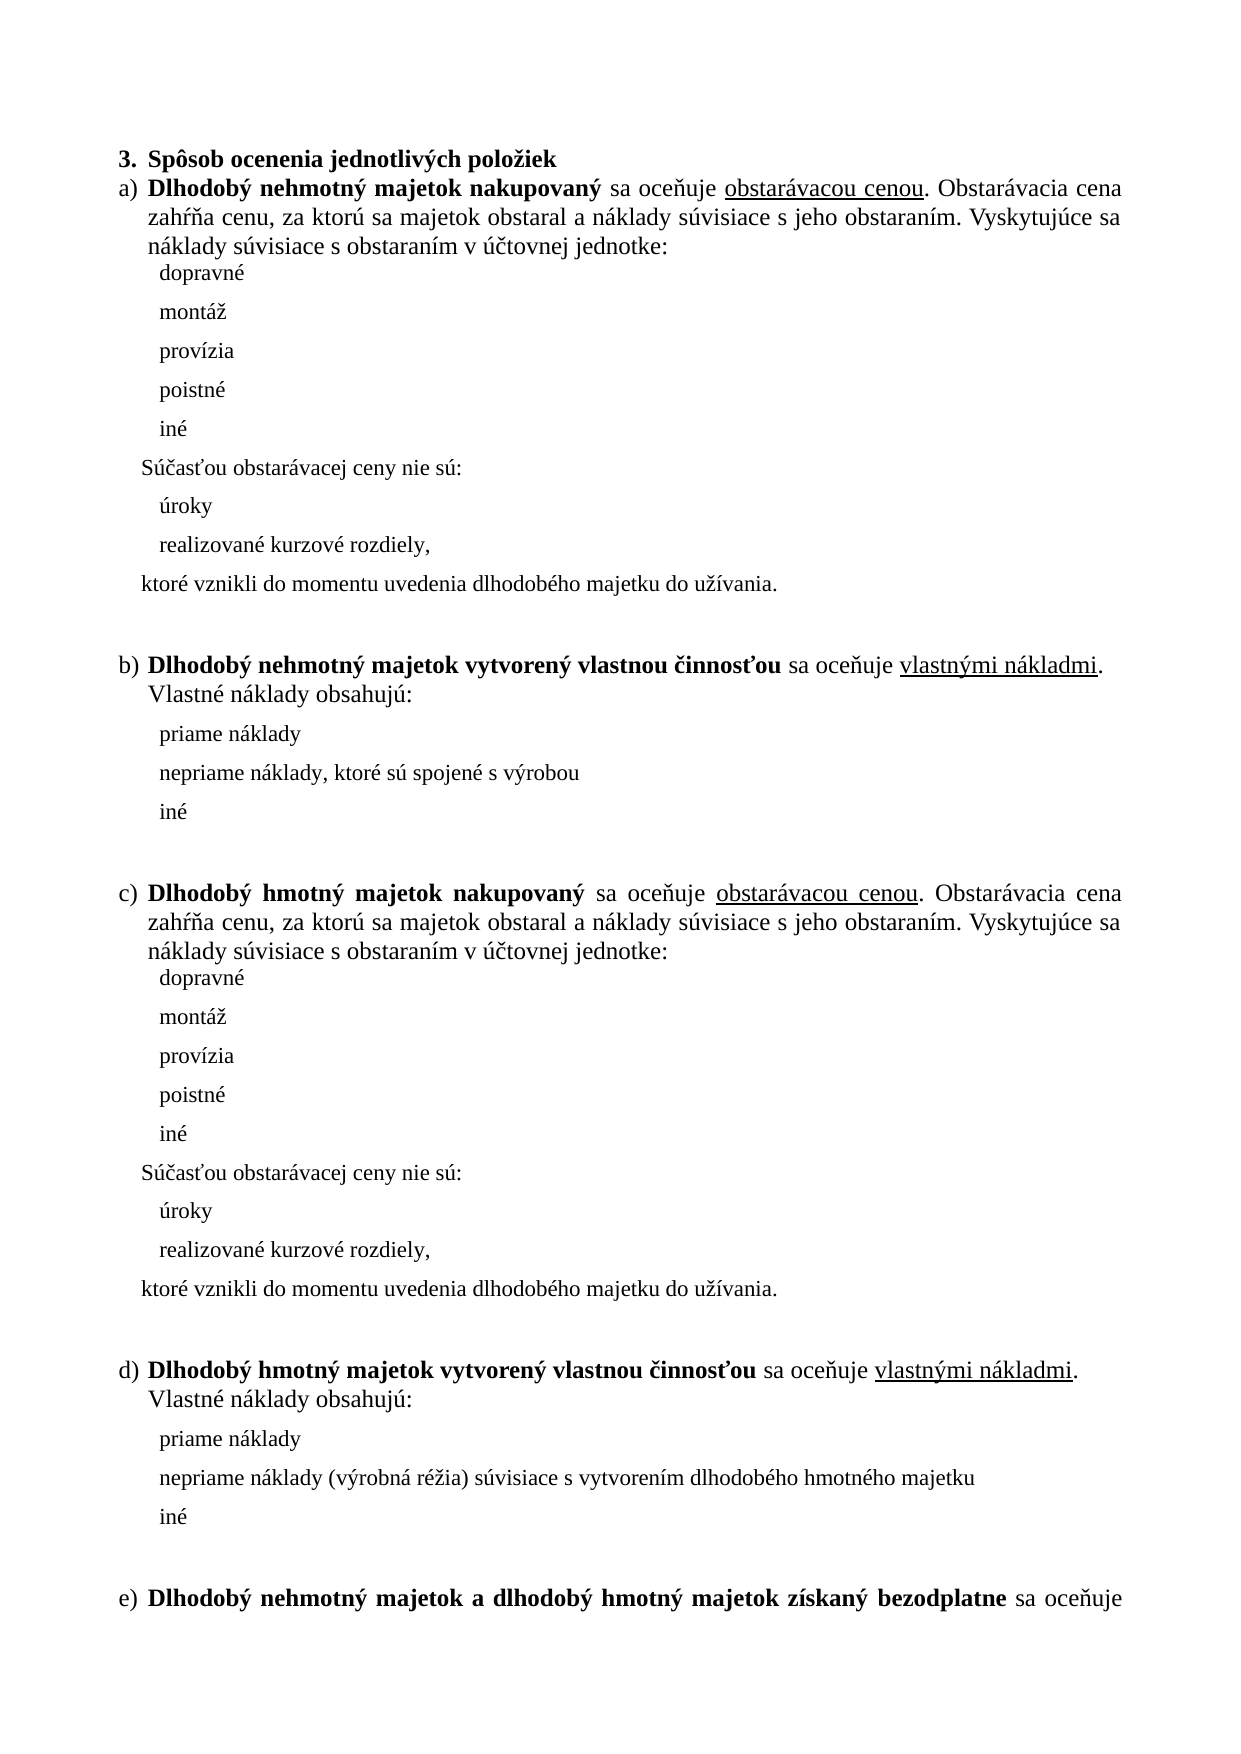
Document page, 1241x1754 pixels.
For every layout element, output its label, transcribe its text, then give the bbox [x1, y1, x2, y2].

text iné [148, 798, 1122, 824]
text dopravné [148, 964, 1122, 991]
text provízia [148, 1042, 1122, 1068]
text b) Dlhodobý nehmotný majetok vytvorený vlastnou činnosťou sa oceňuje vlastnými nákladmi. [118, 650, 1122, 679]
text montáž [148, 1003, 1122, 1030]
text iné [148, 1503, 1122, 1529]
text úroky [148, 1198, 1122, 1224]
text nepriame náklady, ktoré sú spojené s výrobou [148, 759, 1122, 786]
text dopravné [148, 259, 1122, 286]
text e) Dlhodobý nehmotný majetok a dlhodobý hmotný majetok získaný bezodplatne sa oceňuje [118, 1583, 1122, 1612]
text realizované kurzové rozdiely, [148, 531, 1122, 558]
text a) Dlhodobý nehmotný majetok nakupovaný sa oceňuje obstarávacou cenou. Obstarávacia cena zahŕňa cenu, za ktorú sa majetok obstaral a náklady súvisiace s jeho obstaraním. Vyskytujúce sa náklady súvisiace s obstaraním v účtovnej jednotke: [118, 173, 1122, 259]
text iné [148, 1120, 1122, 1146]
text poistné [148, 1081, 1122, 1107]
text provízia [148, 337, 1122, 363]
text Súčasťou obstarávacej ceny nie sú: [118, 1159, 1122, 1185]
text d) Dlhodobý hmotný majetok vytvorený vlastnou činnosťou sa oceňuje vlastnými nákladmi. [118, 1355, 1122, 1384]
text c) Dlhodobý hmotný majetok nakupovaný sa oceňuje obstarávacou cenou. Obstarávacia cena zahŕňa cenu, za ktorú sa majetok obstaral a náklady súvisiace s jeho obstaraním. Vyskytujúce sa náklady súvisiace s obstaraním v účtovnej jednotke: [118, 878, 1122, 964]
text ktoré vznikli do momentu uvedenia dlhodobého majetku do užívania. [118, 570, 1122, 597]
text ktoré vznikli do momentu uvedenia dlhodobého majetku do užívania. [118, 1275, 1122, 1302]
text Vlastné náklady obsahujú: [148, 1384, 1122, 1413]
text nepriame náklady (výrobná réžia) súvisiace s vytvorením dlhodobého hmotného majetku [148, 1464, 1122, 1491]
text úroky [148, 493, 1122, 519]
text priame náklady [148, 720, 1122, 747]
text iné [148, 415, 1122, 441]
text poistné [148, 376, 1122, 402]
text montáž [148, 298, 1122, 325]
text Vlastné náklady obsahujú: [148, 679, 1122, 708]
text priame náklady [148, 1425, 1122, 1452]
text realizované kurzové rozdiely, [148, 1236, 1122, 1263]
text 3. Spôsob ocenenia jednotlivých položiek [118, 144, 1122, 173]
text Súčasťou obstarávacej ceny nie sú: [118, 454, 1122, 480]
